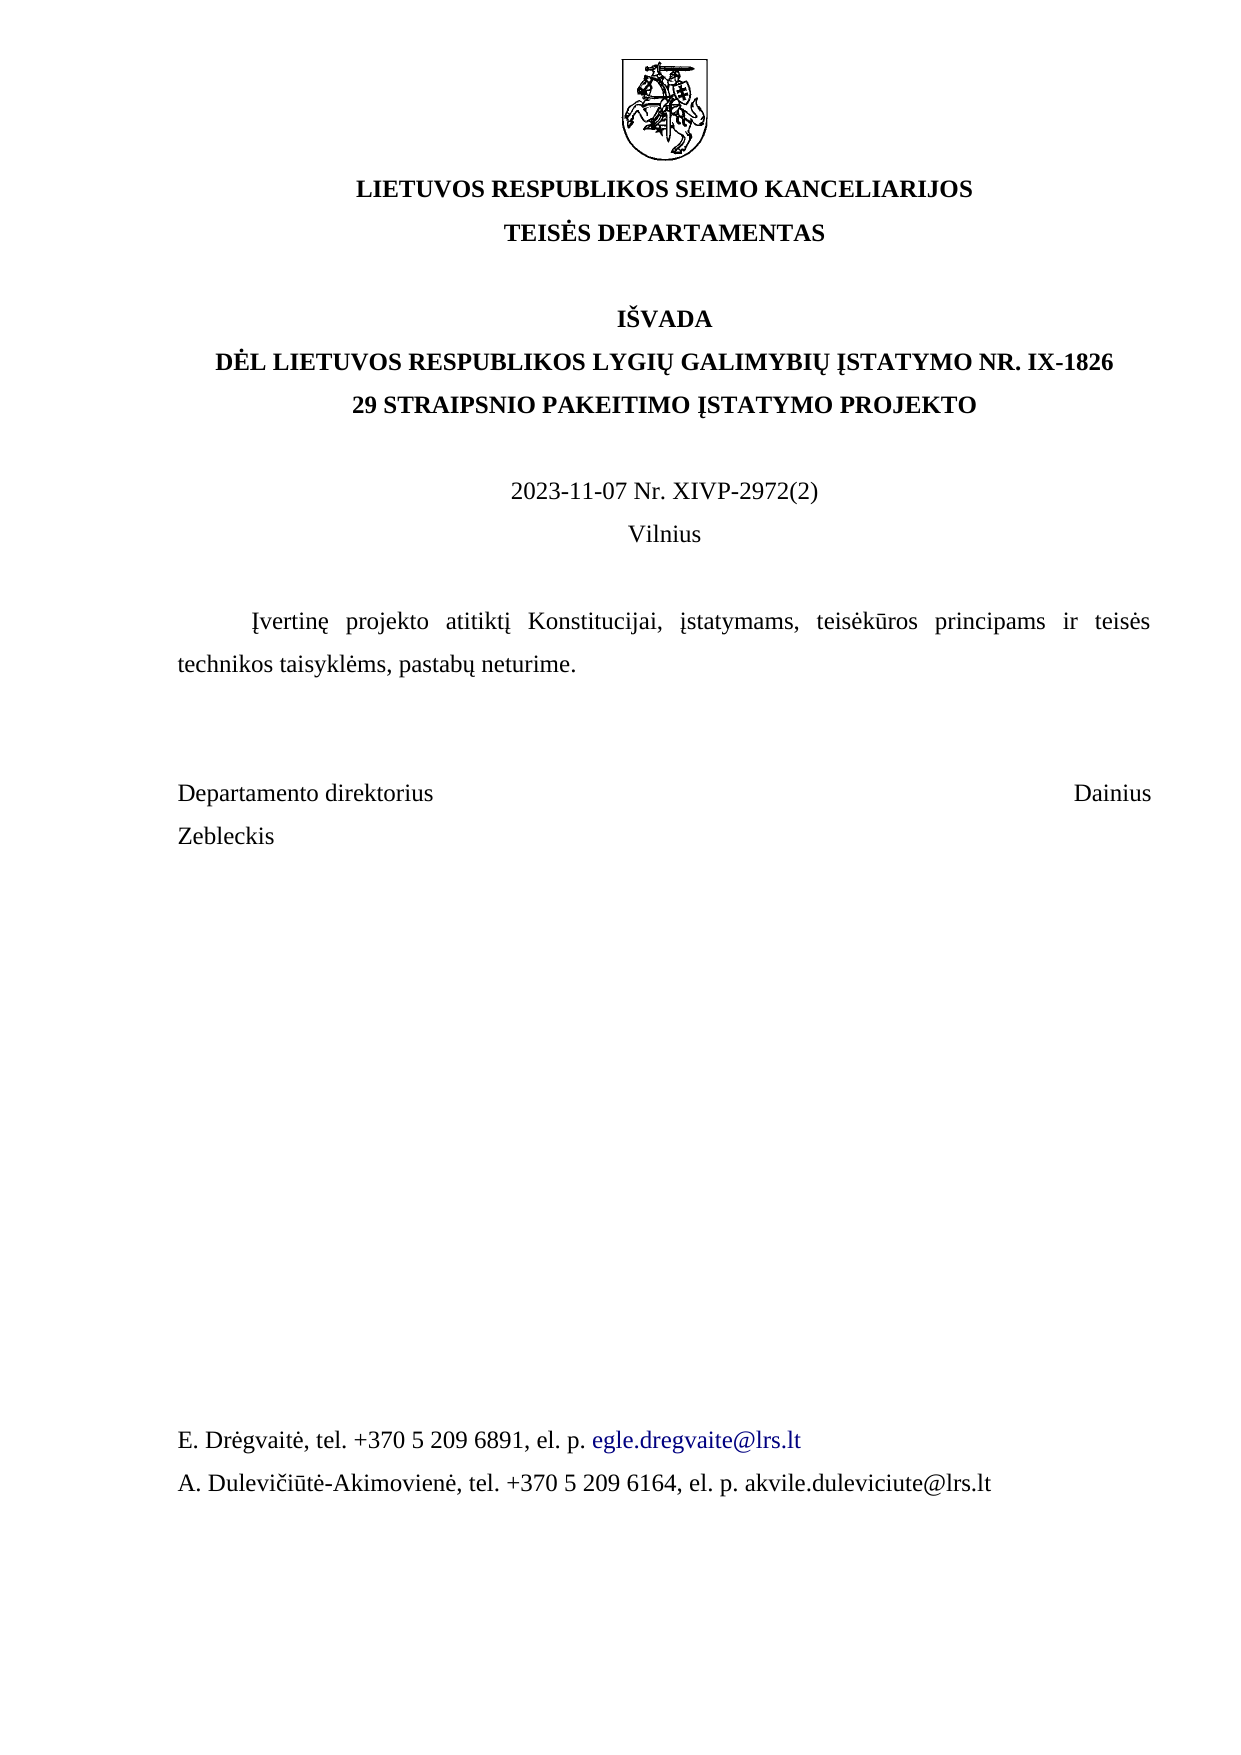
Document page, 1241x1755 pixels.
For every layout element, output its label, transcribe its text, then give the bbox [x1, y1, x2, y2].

text Departamento direktorius Dainius Zebleckis [177, 778, 1152, 850]
text 29 STRAIPSNIO PAKEITIMO ĮSTATYMO PROJEKTO [177, 390, 1152, 419]
subtitle TEISĖS DEPARTAMENTAS [177, 218, 1152, 246]
text Įvertinę projekto atitiktį Konstitucijai, įstatymams, teisėkūros principams ir teisės technikos taisyklėms, pastabų neturime. [177, 606, 1152, 678]
text A. Dulevičiūtė-Akimovienė, tel. +370 5 209 6164, el. p. akvile.duleviciute@lrs.lt [177, 1468, 1152, 1497]
text E. Drėgvaitė, tel. +370 5 209 6891, el. p. egle.dregvaite@lrs.lt [177, 1425, 1152, 1454]
text LIETUVOS RESPUBLIKOS SEIMO KANCELIARIJOS [177, 174, 1152, 203]
text IŠVADA [177, 304, 1152, 333]
text DĖL LIETUVOS RESPUBLIKOS LYGIŲ GALIMYBIŲ ĮSTATYMO NR. IX-1826 [177, 347, 1152, 376]
text 2023-11-07 Nr. XIVP-2972(2) [177, 476, 1152, 505]
text Vilnius [177, 519, 1152, 548]
